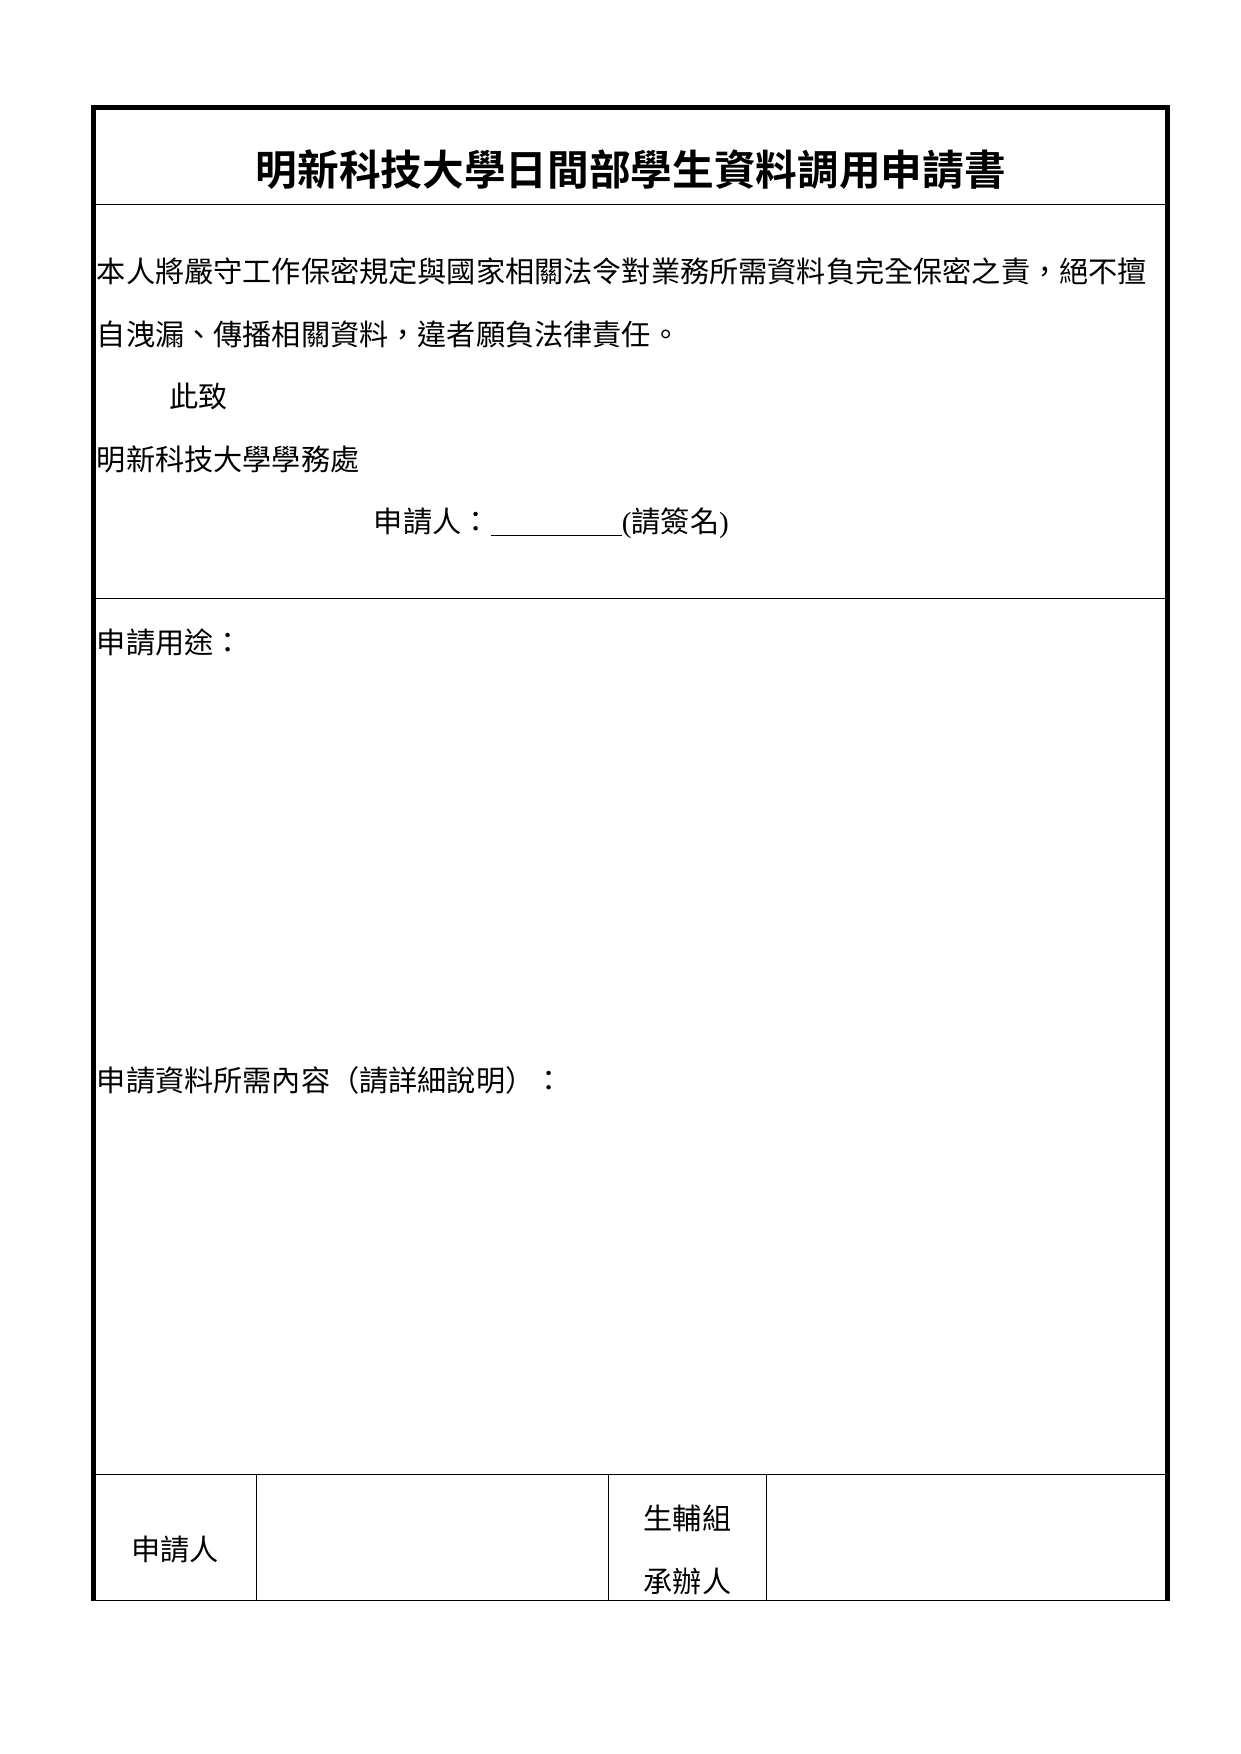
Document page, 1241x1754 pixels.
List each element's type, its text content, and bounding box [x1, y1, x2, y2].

table_header 明新科技大學日間部學生資料調用申請書 [96, 110, 1165, 203]
table_cell 本人將嚴守工作保密規定與國家相關法令對業務所需資料負完全保密之責，絕不擅自洩漏、傳播相關資料，違者願負法律責任。 此致 明新科技大學學務處 申請人： (請簽名) [96, 205, 1165, 598]
table_cell [767, 1475, 1165, 1600]
table_cell 申請用途： 申請資料所需內容（請詳細說明）： [96, 599, 1165, 1474]
table_cell 申請人 [96, 1475, 256, 1600]
table_cell 生輔組 承辦人 [609, 1475, 766, 1600]
table_cell [257, 1475, 608, 1600]
